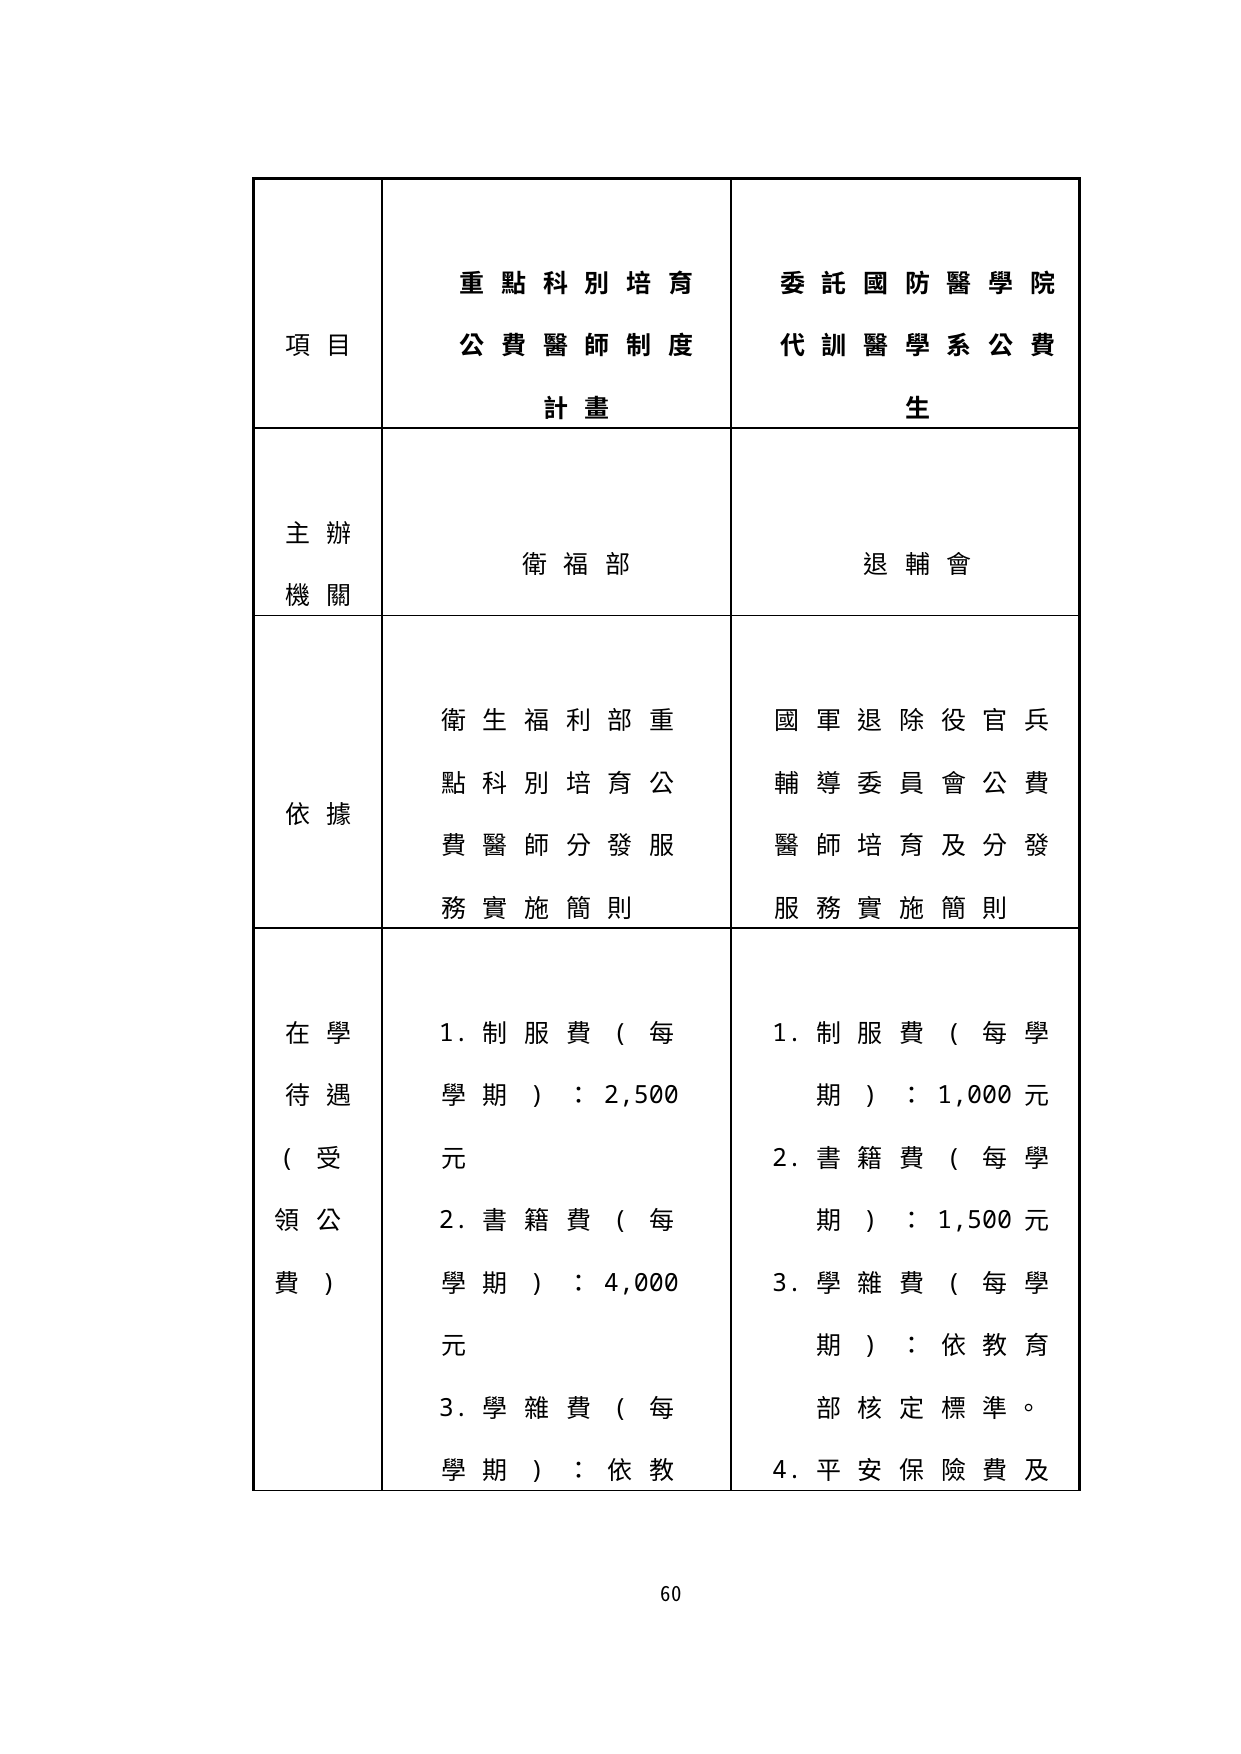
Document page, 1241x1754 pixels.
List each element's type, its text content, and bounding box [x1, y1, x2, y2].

table_cell 在學待遇 (受領公費) [255, 929, 381, 1490]
table_cell 衛福部 [383, 429, 730, 615]
table_cell 主辦機關 [255, 429, 381, 615]
table_cell 國軍退除役官兵輔導委員會公費醫師培育及分發服務實施簡則 [732, 616, 1078, 927]
table_cell 退輔會 [732, 429, 1078, 615]
table_header 委託國防醫學院 代訓醫學系公費生 [732, 180, 1078, 427]
table_cell 1.制服費(每學期)：1,000元 2.書籍費(每學期)：1,500元 3.學雜費(每學期)：依教育部核定標準。 4.平安保險費及 [732, 929, 1078, 1490]
table_cell 1.制服費(每學期)：2,500元 2.書籍費(每學期)：4,000元 3.學雜費(每學期)：依教 [383, 929, 730, 1490]
table_header 重點科別培育 公費醫師制度計畫 [383, 180, 730, 427]
table_cell 依據 [255, 616, 381, 927]
table_header 項目 [255, 180, 381, 427]
table_cell 衛生福利部重點科別培育公費醫師分發服務實施簡則 [383, 616, 730, 927]
